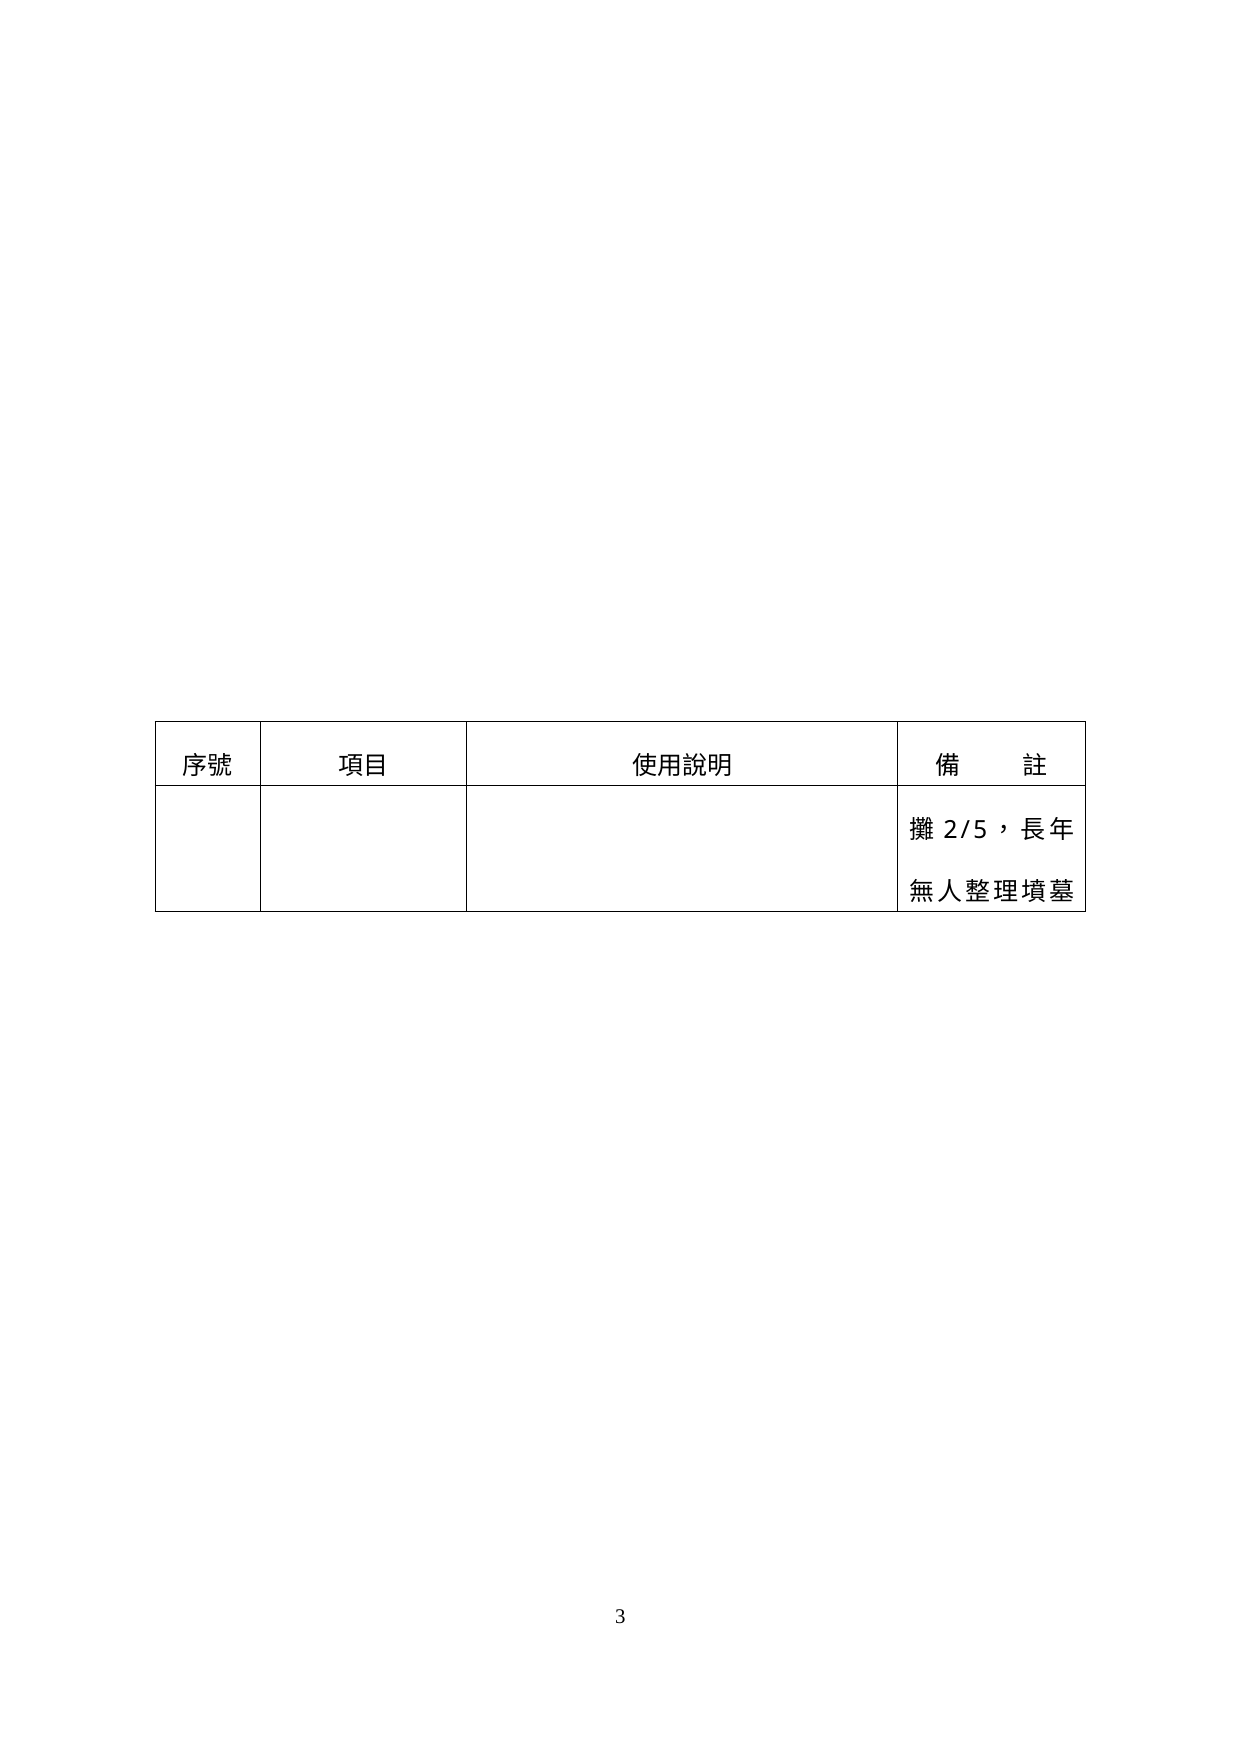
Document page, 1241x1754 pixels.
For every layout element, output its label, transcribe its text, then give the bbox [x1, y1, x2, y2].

table_cell [467, 786, 897, 911]
table_cell 攤2/5，長年無人整理墳墓 [898, 786, 1085, 911]
table_header 備 註 [898, 722, 1085, 785]
table_header 使用說明 [467, 722, 897, 785]
table_header 序號 [156, 722, 260, 785]
table_cell [156, 786, 260, 911]
table_header 項目 [261, 722, 466, 785]
table_cell [261, 786, 466, 911]
